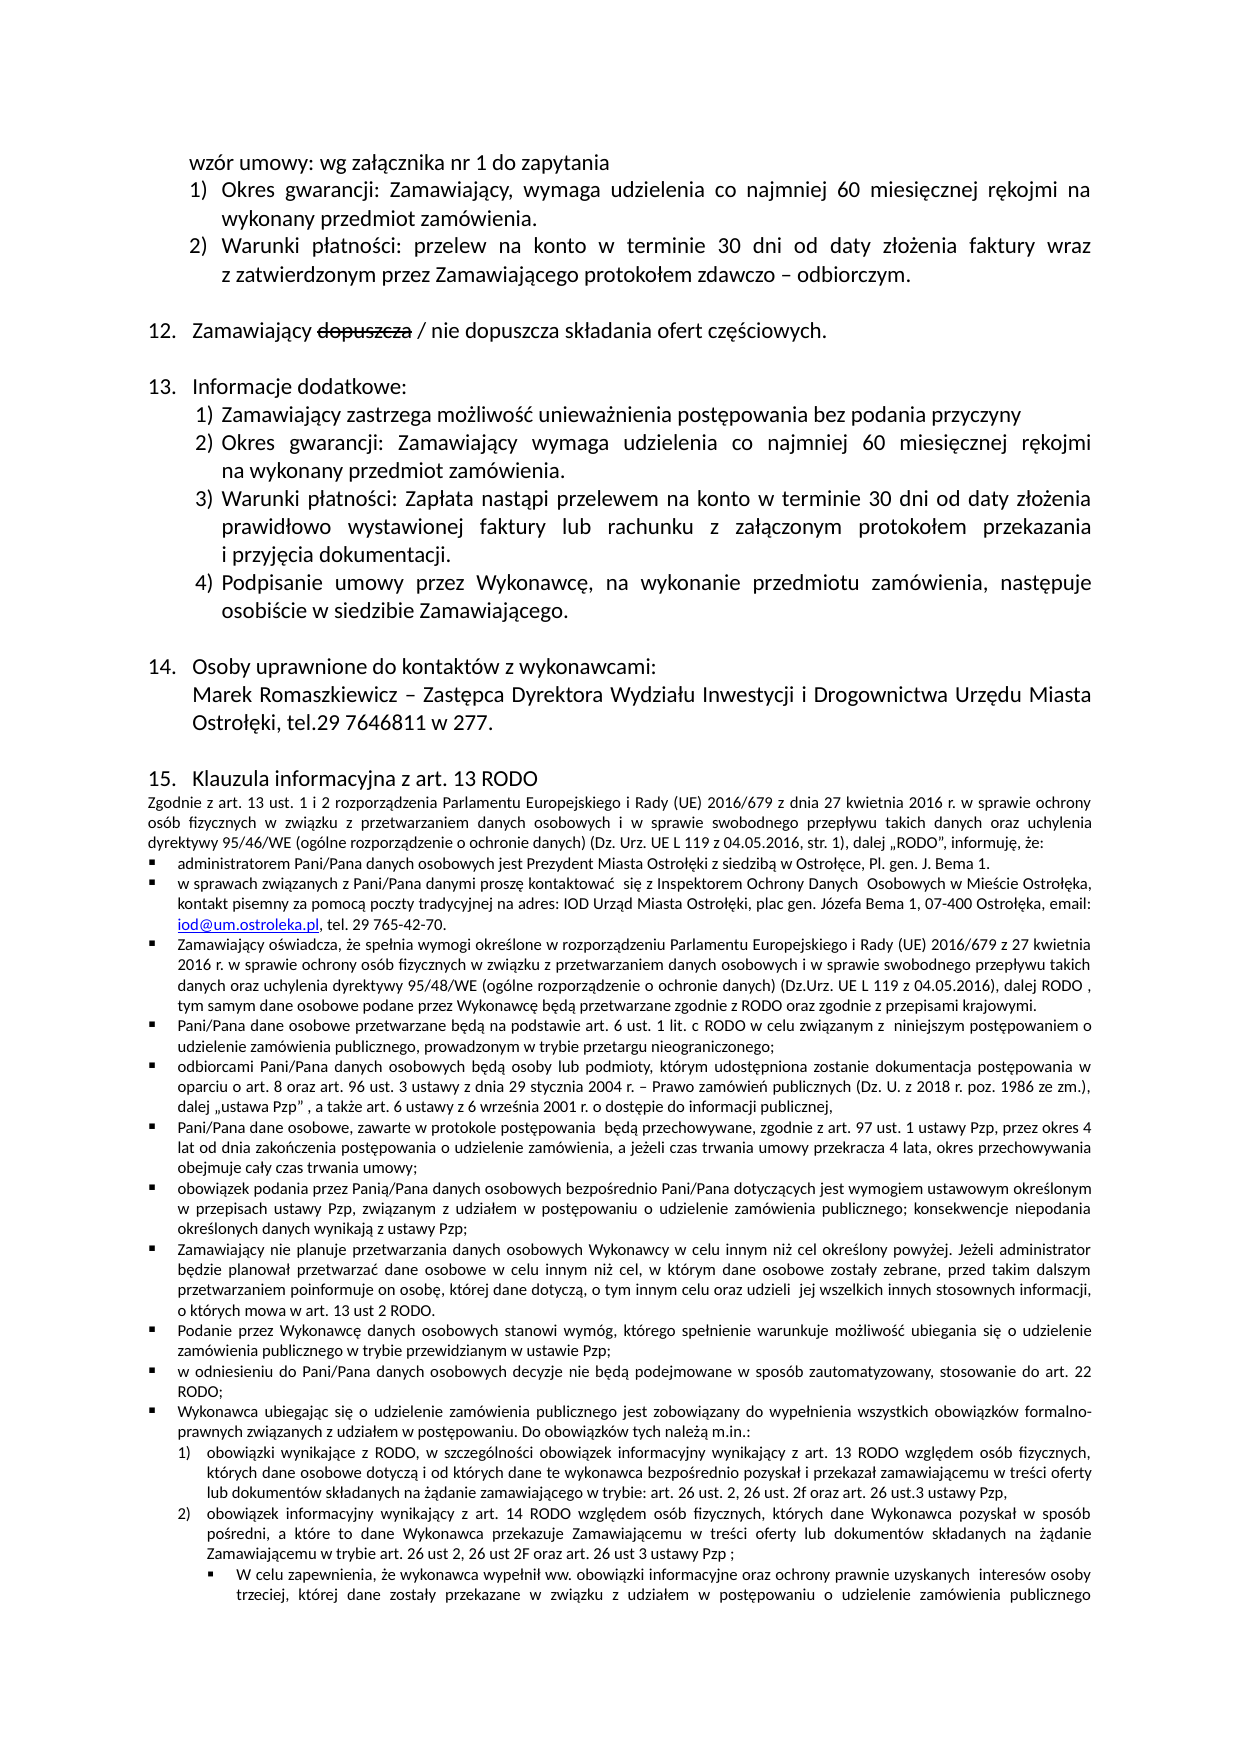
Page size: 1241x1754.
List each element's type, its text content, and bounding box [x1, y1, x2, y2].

list obowiązek podania przez Panią/Pana danych osobowych bezpośrednio Pani/Pana dotyczących jest wymogiem ustawowym określonym w przepisach ustawy Pzp, związanym z udziałem w postępowaniu o udzielenie zamówienia publicznego; konsekwencje niepodania określonych danych wynikają z ustawy Pzp; [148, 1178, 1093, 1239]
list w sprawach związanych z Pani/Pana danymi proszę kontaktować się z Inspektorem Ochrony Danych Osobowych w Mieście Ostrołęka, kontakt pisemny za pomocą poczty tradycyjnej na adres: IOD Urząd Miasta Ostrołęki, plac gen. Józefa Bema 1, 07-400 Ostrołęka, email: iod@um.ostroleka.pl, tel. 29 765-42-70. [148, 873, 1093, 934]
list obowiązki wynikające z RODO, w szczególności obowiązek informacyjny wynikający z art. 13 RODO względem osób fizycznych, których dane osobowe dotyczą i od których dane te wykonawca bezpośrednio pozyskał i przekazał zamawiającemu w treści oferty lub dokumentów składanych na żądanie zamawiającego w trybie: art. 26 ust. 2, 26 ust. 2f oraz art. 26 ust.3 ustawy Pzp, [177, 1442, 1093, 1503]
list Zamawiający nie planuje przetwarzania danych osobowych Wykonawcy w celu innym niż cel określony powyżej. Jeżeli administrator będzie planował przetwarzać dane osobowe w celu innym niż cel, w którym dane osobowe zostały zebrane, przed takim dalszym przetwarzaniem poinformuje on osobę, której dane dotyczą, o tym innym celu oraz udzieli jej wszelkich innych stosownych informacji, o których mowa w art. 13 ust 2 RODO. [148, 1239, 1093, 1320]
list Pani/Pana dane osobowe przetwarzane będą na podstawie art. 6 ust. 1 lit. c RODO w celu związanym z niniejszym postępowaniem o udzielenie zamówienia publicznego, prowadzonym w trybie przetargu nieograniczonego; [148, 1016, 1093, 1056]
list Zamawiający oświadcza, że spełnia wymogi określone w rozporządzeniu Parlamentu Europejskiego i Rady (UE) 2016/679 z 27 kwietnia 2016 r. w sprawie ochrony osób fizycznych w związku z przetwarzaniem danych osobowych i w sprawie swobodnego przepływu takich danych oraz uchylenia dyrektywy 95/48/WE (ogólne rozporządzenie o ochronie danych) (Dz.Urz. UE L 119 z 04.05.2016), dalej RODO , tym samym dane osobowe podane przez Wykonawcę będą przetwarzane zgodnie z RODO oraz zgodnie z przepisami krajowymi. [148, 934, 1093, 1016]
list Informacje dodatkowe: [148, 372, 1093, 400]
text Marek Romaszkiewicz – Zastępca Dyrektora Wydziału Inwestycji i Drogownictwa Urzędu Miasta Ostrołęki, tel.29 7646811 w 277. [192, 680, 1093, 736]
list Zamawiający dopuszcza / nie dopuszcza składania ofert częściowych. [148, 316, 1093, 344]
list W celu zapewnienia, że wykonawca wypełnił ww. obowiązki informacyjne oraz ochrony prawnie uzyskanych interesów osoby trzeciej, której dane zostały przekazane w związku z udziałem w postępowaniu o udzielenie zamówienia publicznego [207, 1564, 1093, 1604]
list Podpisanie umowy przez Wykonawcę, na wykonanie przedmiotu zamówienia, następuje osobiście w siedzibie Zamawiającego. [195, 568, 1093, 624]
text Zgodnie z art. 13 ust. 1 i 2 rozporządzenia Parlamentu Europejskiego i Rady (UE) 2016/679 z dnia 27 kwietnia 2016 r. w sprawie ochrony osób fizycznych w związku z przetwarzaniem danych osobowych i w sprawie swobodnego przepływu takich danych oraz uchylenia dyrektywy 95/46/WE (ogólne rozporządzenie o ochronie danych) (Dz. Urz. UE L 119 z 04.05.2016, str. 1), dalej „RODO”, informuję, że: [148, 792, 1093, 853]
list obowiązek informacyjny wynikający z art. 14 RODO względem osób fizycznych, których dane Wykonawca pozyskał w sposób pośredni, a które to dane Wykonawca przekazuje Zamawiającemu w treści oferty lub dokumentów składanych na żądanie Zamawiającemu w trybie art. 26 ust 2, 26 ust 2F oraz art. 26 ust 3 ustawy Pzp ; [177, 1503, 1093, 1564]
list Podanie przez Wykonawcę danych osobowych stanowi wymóg, którego spełnienie warunkuje możliwość ubiegania się o udzielenie zamówienia publicznego w trybie przewidzianym w ustawie Pzp; [148, 1320, 1093, 1361]
list Okres gwarancji: Zamawiający, wymaga udzielenia co najmniej 60 miesięcznej rękojmi na wykonany przedmiot zamówienia. [189, 176, 1093, 232]
list odbiorcami Pani/Pana danych osobowych będą osoby lub podmioty, którym udostępniona zostanie dokumentacja postępowania w oparciu o art. 8 oraz art. 96 ust. 3 ustawy z dnia 29 stycznia 2004 r. – Prawo zamówień publicznych (Dz. U. z 2018 r. poz. 1986 ze zm.), dalej „ustawa Pzp” , a także art. 6 ustawy z 6 września 2001 r. o dostępie do informacji publicznej, [148, 1056, 1093, 1117]
list Wykonawca ubiegając się o udzielenie zamówienia publicznego jest zobowiązany do wypełnienia wszystkich obowiązków formalno-prawnych związanych z udziałem w postępowaniu. Do obowiązków tych należą m.in.: [148, 1401, 1093, 1442]
list Warunki płatności: Zapłata nastąpi przelewem na konto w terminie 30 dni od daty złożenia prawidłowo wystawionej faktury lub rachunku z załączonym protokołem przekazania i przyjęcia dokumentacji. [195, 484, 1093, 568]
list Klauzula informacyjna z art. 13 RODO [148, 764, 1093, 792]
list Zamawiający zastrzega możliwość unieważnienia postępowania bez podania przyczyny [195, 400, 1093, 428]
list Okres gwarancji: Zamawiający wymaga udzielenia co najmniej 60 miesięcznej rękojmi na wykonany przedmiot zamówienia. [195, 428, 1093, 484]
list w odniesieniu do Pani/Pana danych osobowych decyzje nie będą podejmowane w sposób zautomatyzowany, stosowanie do art. 22 RODO; [148, 1361, 1093, 1401]
list Osoby uprawnione do kontaktów z wykonawcami: [148, 652, 1093, 680]
list Pani/Pana dane osobowe, zawarte w protokole postępowania będą przechowywane, zgodnie z art. 97 ust. 1 ustawy Pzp, przez okres 4 lat od dnia zakończenia postępowania o udzielenie zamówienia, a jeżeli czas trwania umowy przekracza 4 lata, okres przechowywania obejmuje cały czas trwania umowy; [148, 1117, 1093, 1178]
list Warunki płatności: przelew na konto w terminie 30 dni od daty złożenia faktury wraz z zatwierdzonym przez Zamawiającego protokołem zdawczo – odbiorczym. [189, 232, 1093, 288]
list administratorem Pani/Pana danych osobowych jest Prezydent Miasta Ostrołęki z siedzibą w Ostrołęce, Pl. gen. J. Bema 1. [148, 853, 1093, 873]
text wzór umowy: wg załącznika nr 1 do zapytania [189, 148, 1093, 176]
